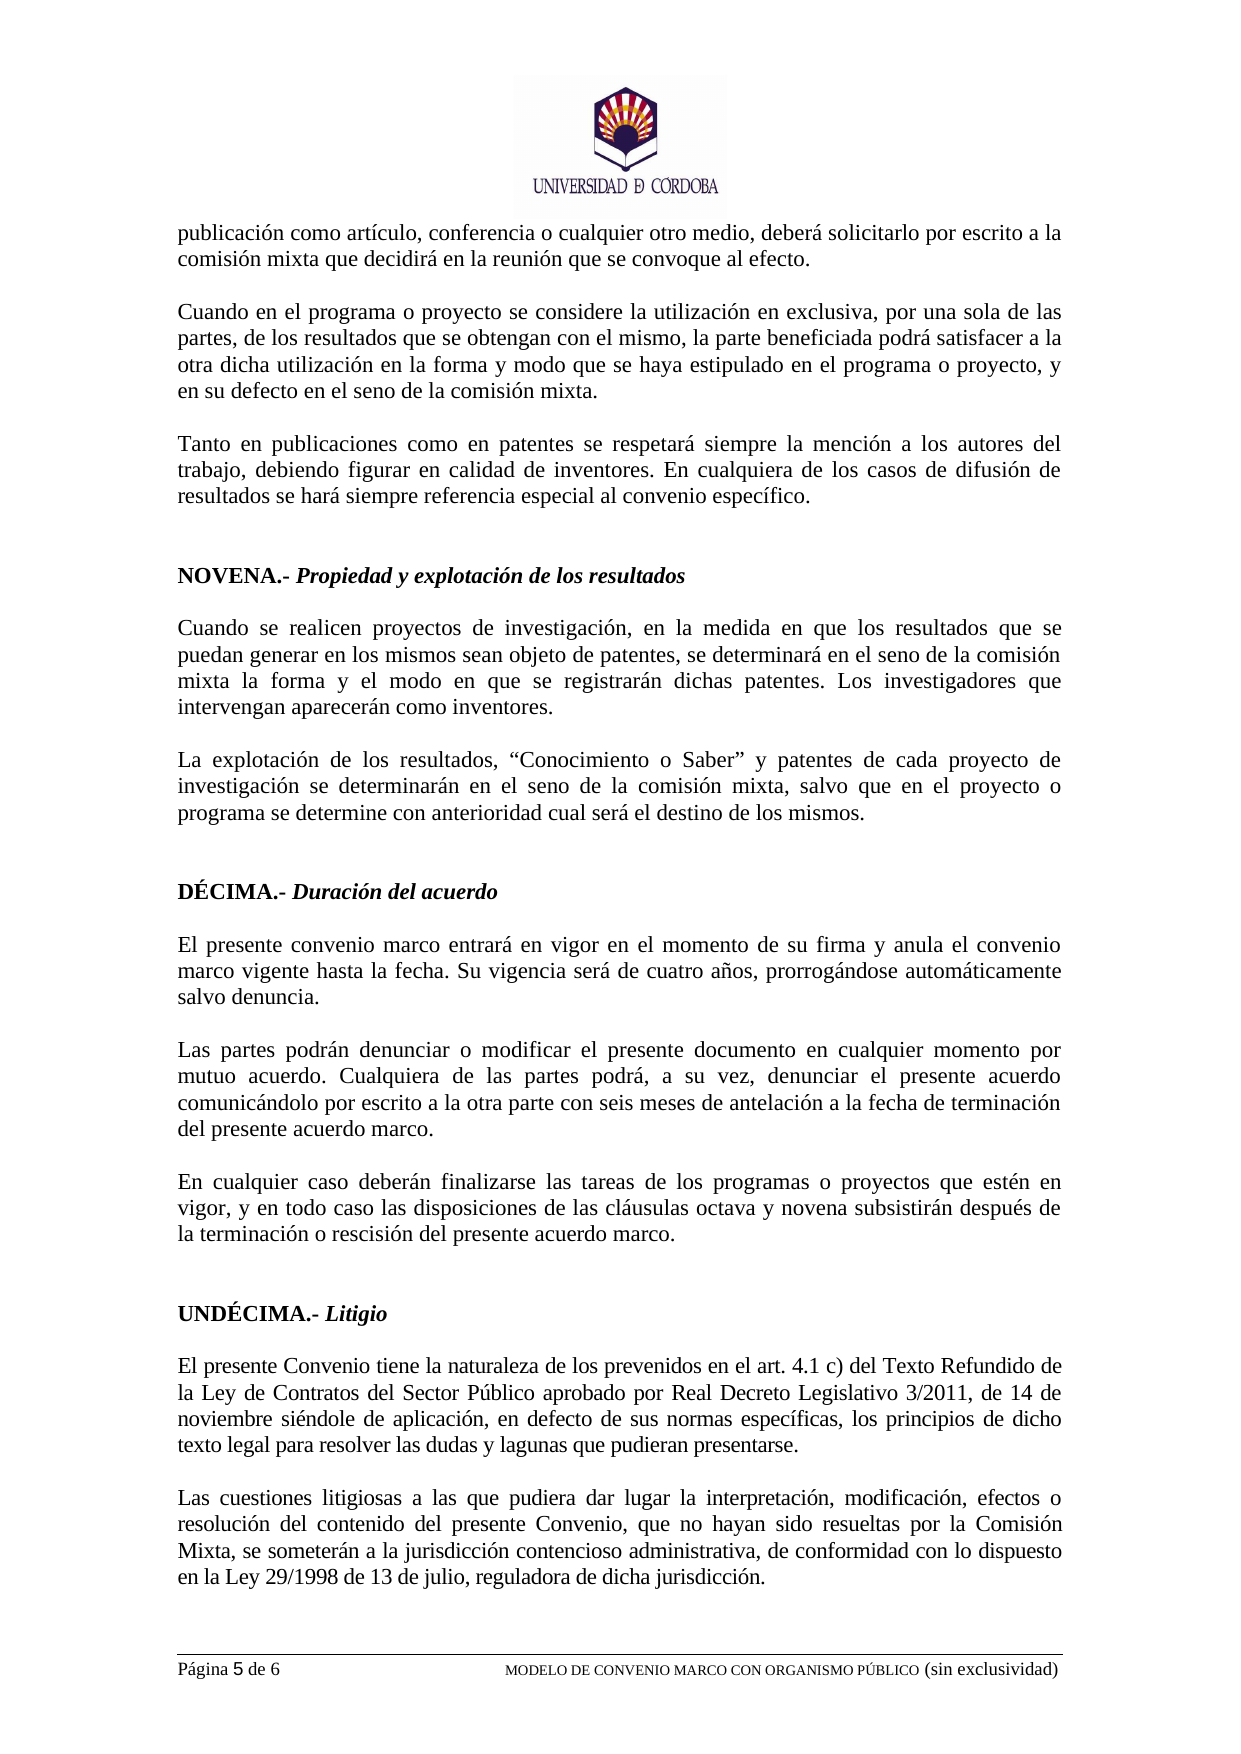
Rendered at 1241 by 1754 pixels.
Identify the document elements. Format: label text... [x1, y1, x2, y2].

text El presente convenio marco entrará en vigor en el momento de su firma y anula el convenio marco vigente hasta la fecha. Su vigencia será de cuatro años, prorrogándose automáticamente salvo denuncia. [177, 931, 1063, 1010]
picture [513, 75, 727, 219]
subtitle NOVENA.- Propiedad y explotación de los resultados [177, 562, 1063, 588]
text Tanto en publicaciones como en patentes se respetará siempre la mención a los autores del trabajo, debiendo figurar en calidad de inventores. En cualquiera de los casos de difusión de resultados se hará siempre referencia especial al convenio específico. [177, 430, 1063, 509]
text En cualquier caso deberán finalizarse las tareas de los programas o proyectos que estén en vigor, y en todo caso las disposiciones de las cláusulas octava y novena subsistirán después de la terminación o rescisión del presente acuerdo marco. [177, 1168, 1063, 1247]
text Las cuestiones litigiosas a las que pudiera dar lugar la interpretación, modificación, efectos o resolución del contenido del presente Convenio, que no hayan sido resueltas por la Comisión Mixta, se someterán a la jurisdicción contencioso administrativa, de conformidad con lo dispuesto en la Ley 29/1998 de 13 de julio, reguladora de dicha jurisdicción. [177, 1484, 1063, 1589]
text Cuando en el programa o proyecto se considere la utilización en exclusiva, por una sola de las partes, de los resultados que se obtengan con el mismo, la parte beneficiada podrá satisfacer a la otra dicha utilización en la forma y modo que se haya estipulado en el programa o proyecto, y en su defecto en el seno de la comisión mixta. [177, 298, 1063, 403]
text Las partes podrán denunciar o modificar el presente documento en cualquier momento por mutuo acuerdo. Cualquiera de las partes podrá, a su vez, denunciar el presente acuerdo comunicándolo por escrito a la otra parte con seis meses de antelación a la fecha de terminación del presente acuerdo marco. [177, 1036, 1063, 1141]
text La explotación de los resultados, “Conocimiento o Saber” y patentes de cada proyecto de investigación se determinarán en el seno de la comisión mixta, salvo que en el proyecto o programa se determine con anterioridad cual será el destino de los mismos. [177, 746, 1063, 825]
text El presente Convenio tiene la naturaleza de los prevenidos en el art. 4.1 c) del Texto Refundido de la Ley de Contratos del Sector Público aprobado por Real Decreto Legislativo 3/2011, de 14 de noviembre siéndole de aplicación, en defecto de sus normas específicas, los principios de dicho texto legal para resolver las dudas y lagunas que pudieran presentarse. [177, 1352, 1063, 1458]
subtitle DÉCIMA.- Duración del acuerdo [177, 878, 1063, 904]
subtitle UNDÉCIMA.- Litigio [177, 1299, 1063, 1326]
text Cuando se realicen proyectos de investigación, en la medida en que los resultados que se puedan generar en los mismos sean objeto de patentes, se determinará en el seno de la comisión mixta la forma y el modo en que se registrarán dichas patentes. Los investigadores que intervengan aparecerán como inventores. [177, 614, 1063, 720]
text publicación como artículo, conferencia o cualquier otro medio, deberá solicitarlo por escrito a la comisión mixta que decidirá en la reunión que se convoque al efecto. [177, 219, 1063, 272]
